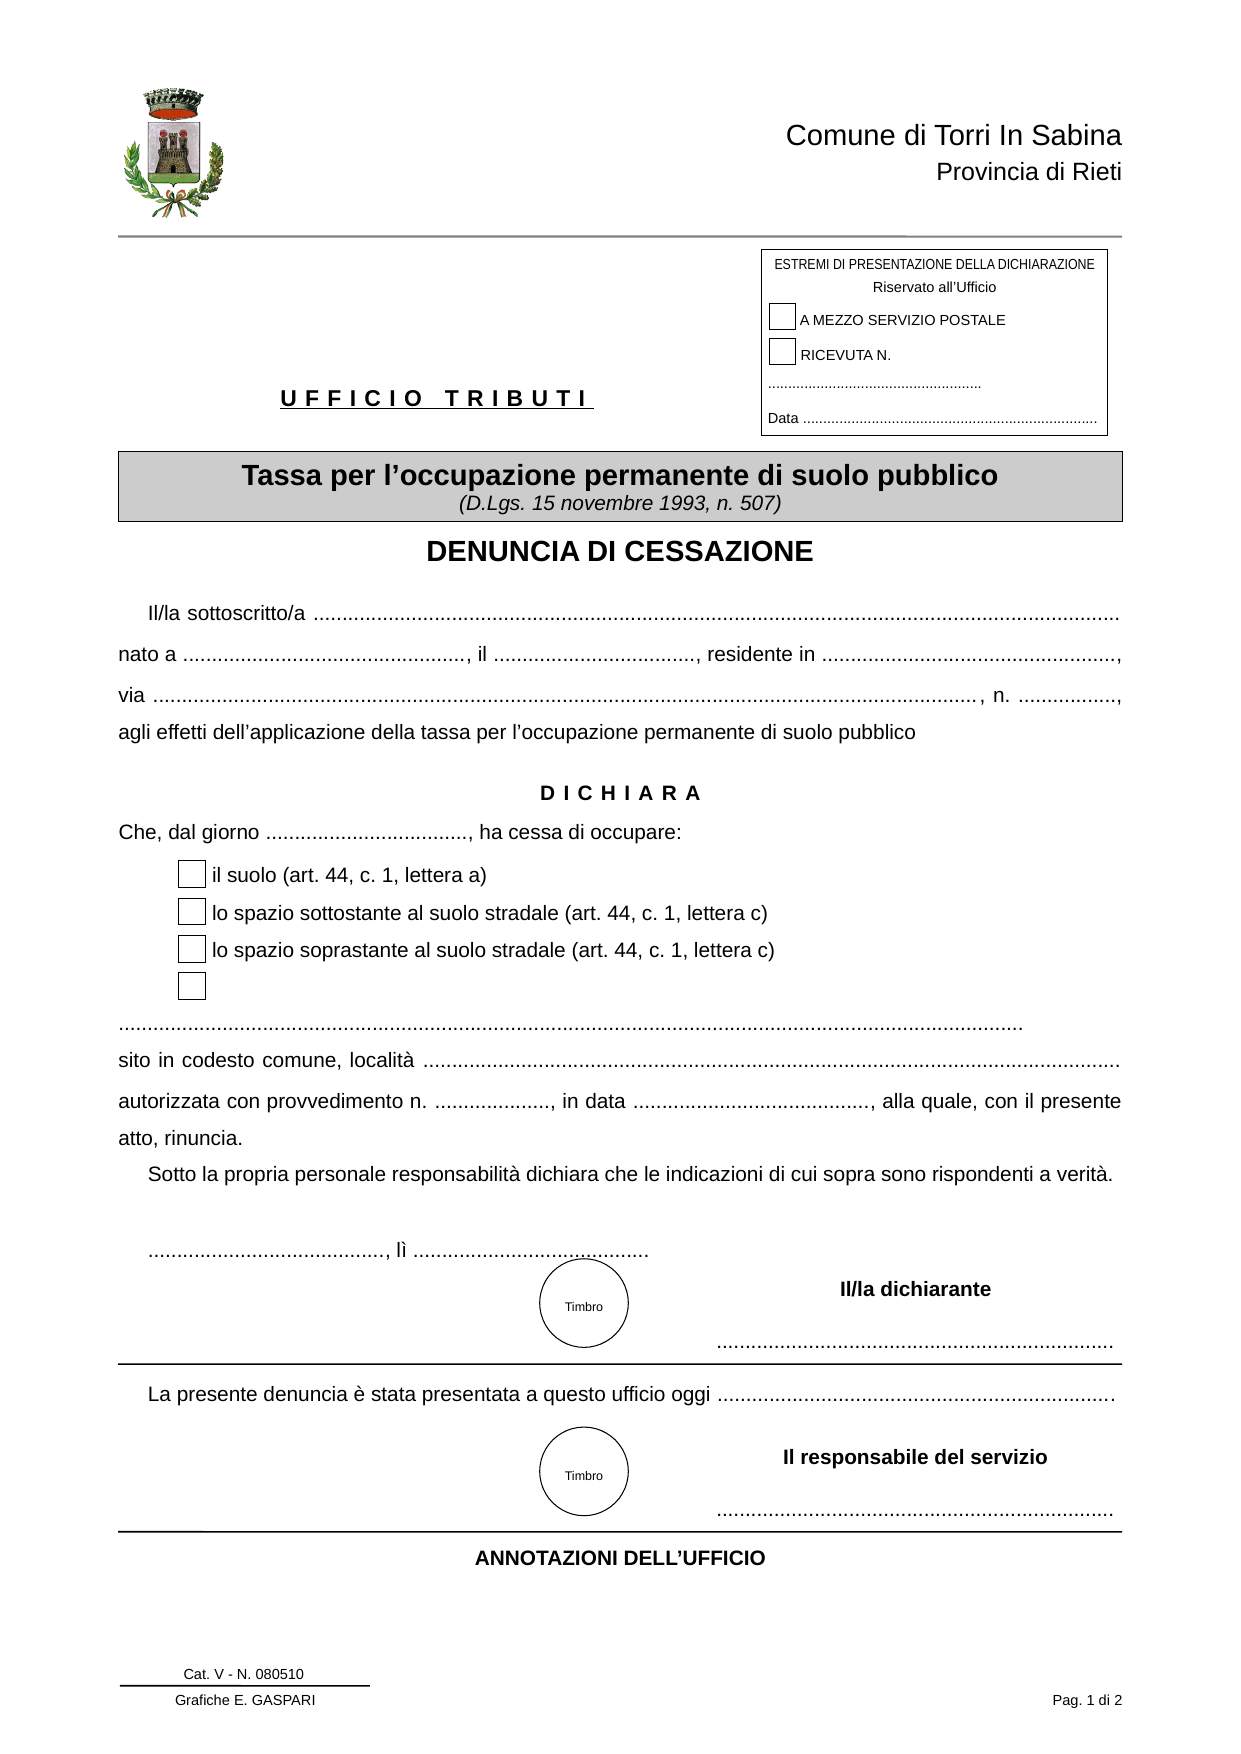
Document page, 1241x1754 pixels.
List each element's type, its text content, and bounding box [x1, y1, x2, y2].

table_header Tassa per l’occupazione permanente di suolo pubblico (D.Lgs. 15 novembre 1993, n. 507) [119, 452, 1122, 521]
text sito in codesto comune, località ......................................................................................................................... autorizzata con provvedimento n. ...................., in data ........................................., alla quale, con il presente atto, rinuncia. [118, 1044, 1122, 1150]
text DICHIARA [118, 780, 1122, 804]
text ..................................................................... [709, 1493, 1122, 1521]
text lo spazio soprastante al suolo stradale (art. 44, c. 1, lettera c) [118, 934, 1117, 963]
subtitle Il/la dichiarante [709, 1277, 1122, 1301]
text Il/la sottoscritto/a ............................................................................................................................................ nato a ................................................., il ..................................., residente in ..................................................., via ..............................................................................................................................................., n. ................., agli effetti dell’applicazione della tassa per l’occupazione permanente di suolo pubblico [118, 597, 1122, 743]
text [1108, 385, 1122, 412]
text ANNOTAZIONI DELL’UFFICIO [118, 1545, 1122, 1569]
text Comune di Torri In Sabina [224, 118, 1122, 152]
text lo spazio sottostante al suolo stradale (art. 44, c. 1, lettera c) [118, 897, 1117, 926]
text ..................................................................... [709, 1325, 1122, 1354]
text La presente denuncia è stata presentata a questo ufficio oggi ..................................................................... [118, 1378, 1122, 1406]
picture [122, 87, 224, 219]
text ........................................., lì ......................................... [118, 1234, 1122, 1263]
text Sotto la propria personale responsabilità dichiara che le indicazioni di cui sopra sono rispondenti a verità. [118, 1162, 1122, 1186]
table_header ESTREMI DI PRESENTAZIONE DELLA DICHIARAZIONE Riservato all’Ufficio A MEZZO SERVIZIO POSTALE RICEVUTA N. ..................................................... Data ......................................................................... [762, 250, 1107, 435]
text Provincia di Rieti [224, 157, 1122, 185]
text ............................................................................................................................................................. [118, 971, 1117, 1036]
text DENUNCIA DI CESSAZIONE [118, 534, 1122, 568]
text il suolo (art. 44, c. 1, lettera a) [118, 859, 1117, 888]
text UFFICIO TRIBUTI [118, 385, 761, 412]
text Che, dal giorno ..................................., ha cessa di occupare: [118, 816, 1122, 845]
subtitle Il responsabile del servizio [709, 1445, 1122, 1469]
